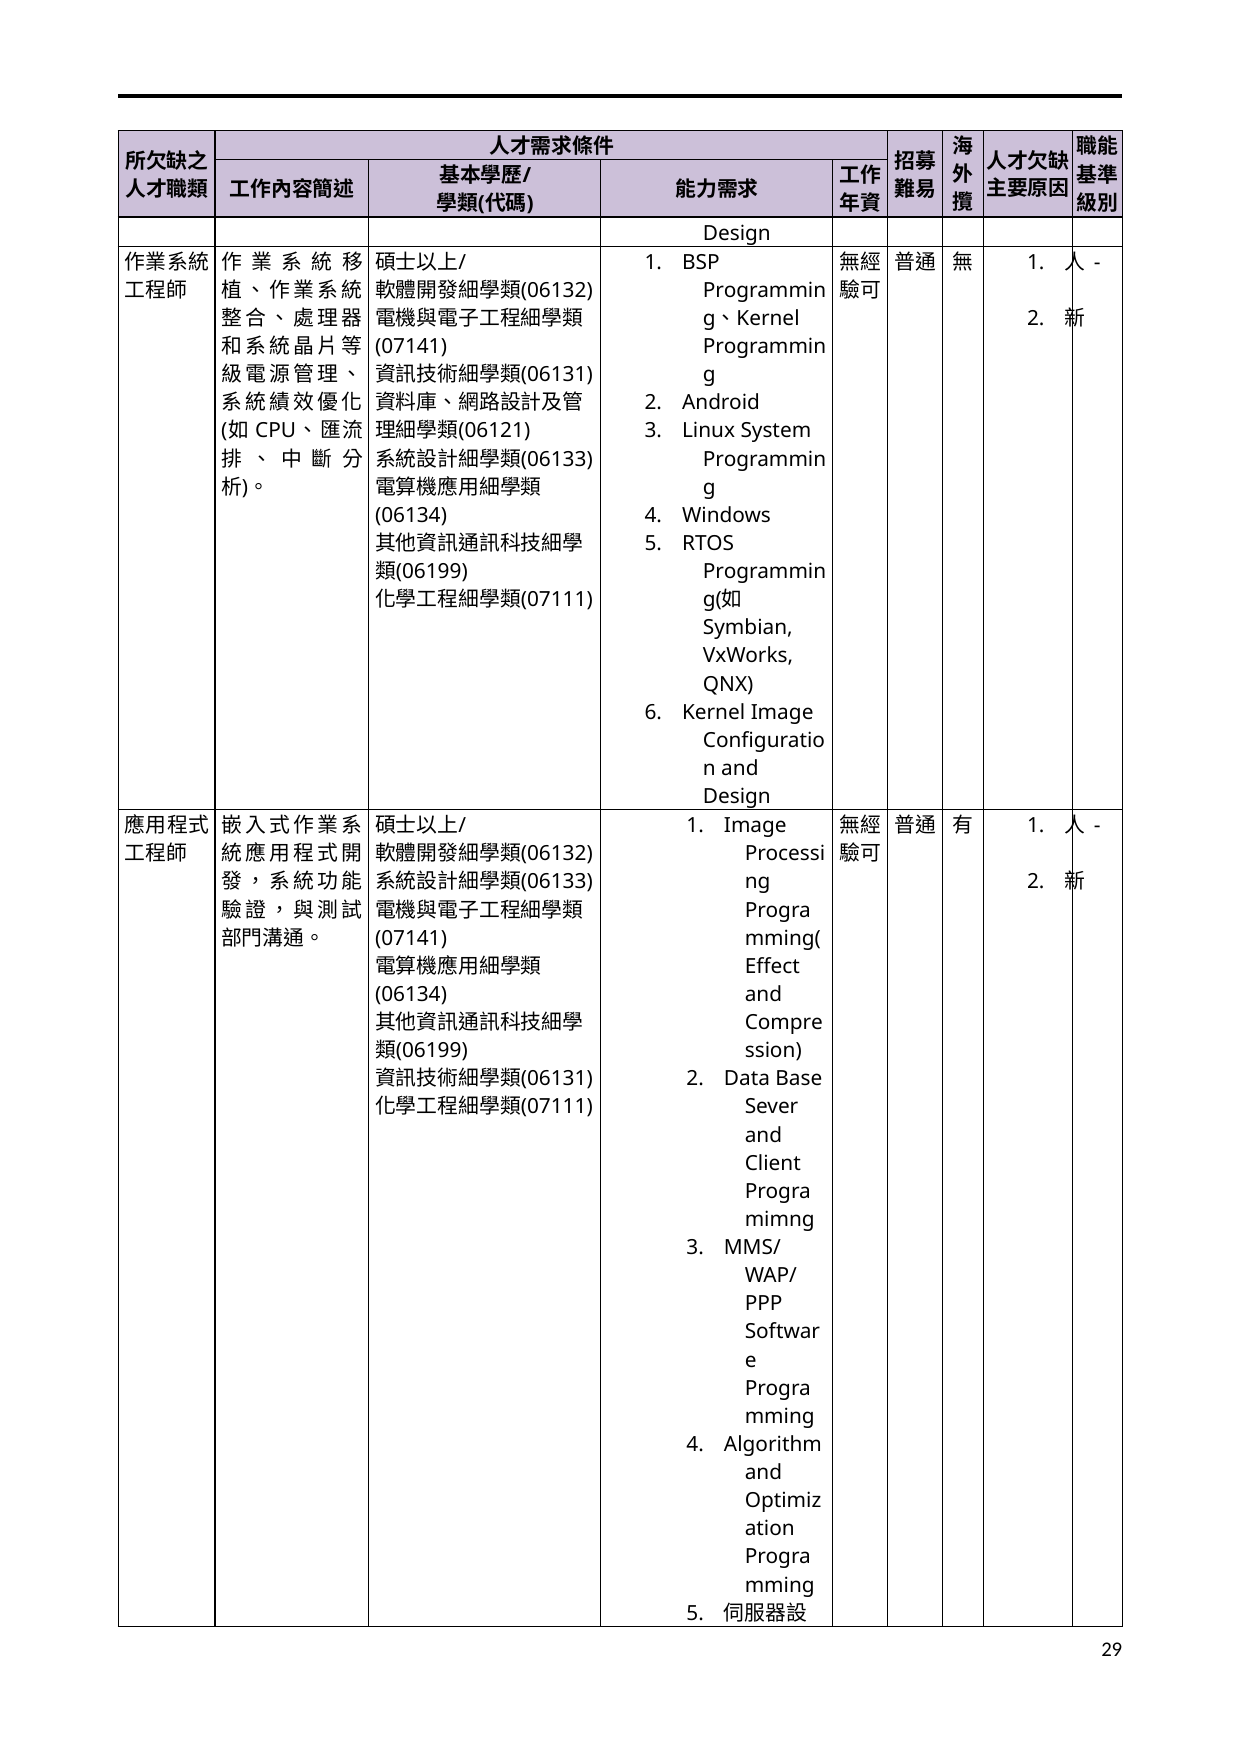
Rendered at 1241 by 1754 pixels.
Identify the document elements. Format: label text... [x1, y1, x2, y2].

table_cell - [1073, 218, 1122, 246]
table_cell 作業系統移植、作業系統整合、處理器和系統晶片等級電源管理、系統績效優化(如CPU、匯流排、中斷分析)。 [216, 247, 368, 809]
table_cell - [1073, 247, 1122, 809]
table_cell [119, 218, 214, 246]
table_cell 基本學歷/ 學類(代碼) [369, 160, 600, 216]
table_cell - [1073, 810, 1122, 1626]
table_cell 嵌入式作業系統應用程式開發，系統功能驗證，與測試部門溝通。 [216, 810, 368, 1626]
table_cell 工作內容簡述 [216, 160, 368, 216]
table_cell [833, 218, 887, 246]
table_cell 人才供給不足 新興職務需求 [984, 247, 1072, 809]
table_cell 碩士以上/ 軟體開發細學類(06132) 系統設計細學類(06133) 電機與電子工程細學類(07141) 電算機應用細學類(06134) 其他資訊通訊科技細學類(06199) 資訊技術細學類(06131) 化學工程細學類(07111) [369, 810, 600, 1626]
table_cell [888, 218, 942, 246]
table_cell 無 [943, 247, 983, 809]
table_cell 人才供給不足 新興職務需求 [984, 810, 1072, 1626]
table_header 招募難易 [888, 131, 942, 216]
table_cell Image Processing Programming(Effect and Compression) Data Base Sever and Client Programimng MMS/WAP/PPP Software Programming Algorithm and Optimization Programming 伺服器設計 [601, 810, 832, 1626]
table_cell 作業系統工程師 [119, 247, 214, 809]
table_cell 能力需求 [601, 160, 832, 216]
table_header 海外攬才需求 [943, 131, 983, 216]
table_cell 碩士以上/ 軟體開發細學類(06132) 電機與電子工程細學類(07141) 資訊技術細學類(06131) 資料庫、網路設計及管理細學類(06121) 系統設計細學類(06133) 電算機應用細學類(06134) 其他資訊通訊科技細學類(06199) 化學工程細學類(07111) [369, 247, 600, 809]
table_header 所欠缺之 人才職類 [119, 131, 214, 216]
table_cell 應用程式工程師 [119, 810, 214, 1626]
table_header 人才需求條件 [216, 131, 887, 159]
table_header 人才欠缺 主要原因 [984, 131, 1072, 216]
table_cell [369, 218, 600, 246]
table_cell 無經驗可 [833, 247, 887, 809]
table_cell Driver Design(RTOS、Linux) USB Driver Design VLSI實體設計自動化 驅動IC設計規格制定 Wireless Device Driver Windows Driver Design [601, 218, 832, 246]
table_cell 無經驗可 [833, 810, 887, 1626]
table_cell 人才供給不足 新興職務需求 在職人員流動率過高 [984, 218, 1072, 246]
table_cell BSP Programming、Kernel Programming Android Linux System Programming Windows RTOS Programming(如Symbian, VxWorks, QNX) Kernel Image Configuration and Design [601, 247, 832, 809]
table_cell 工作 年資 [833, 160, 887, 216]
table_cell 無 [943, 218, 983, 246]
table_cell 有 [943, 810, 983, 1626]
table_cell 普通 [888, 247, 942, 809]
table_cell [216, 218, 368, 246]
table_header 職能基準級別 [1073, 131, 1122, 216]
table_cell 普通 [888, 810, 942, 1626]
